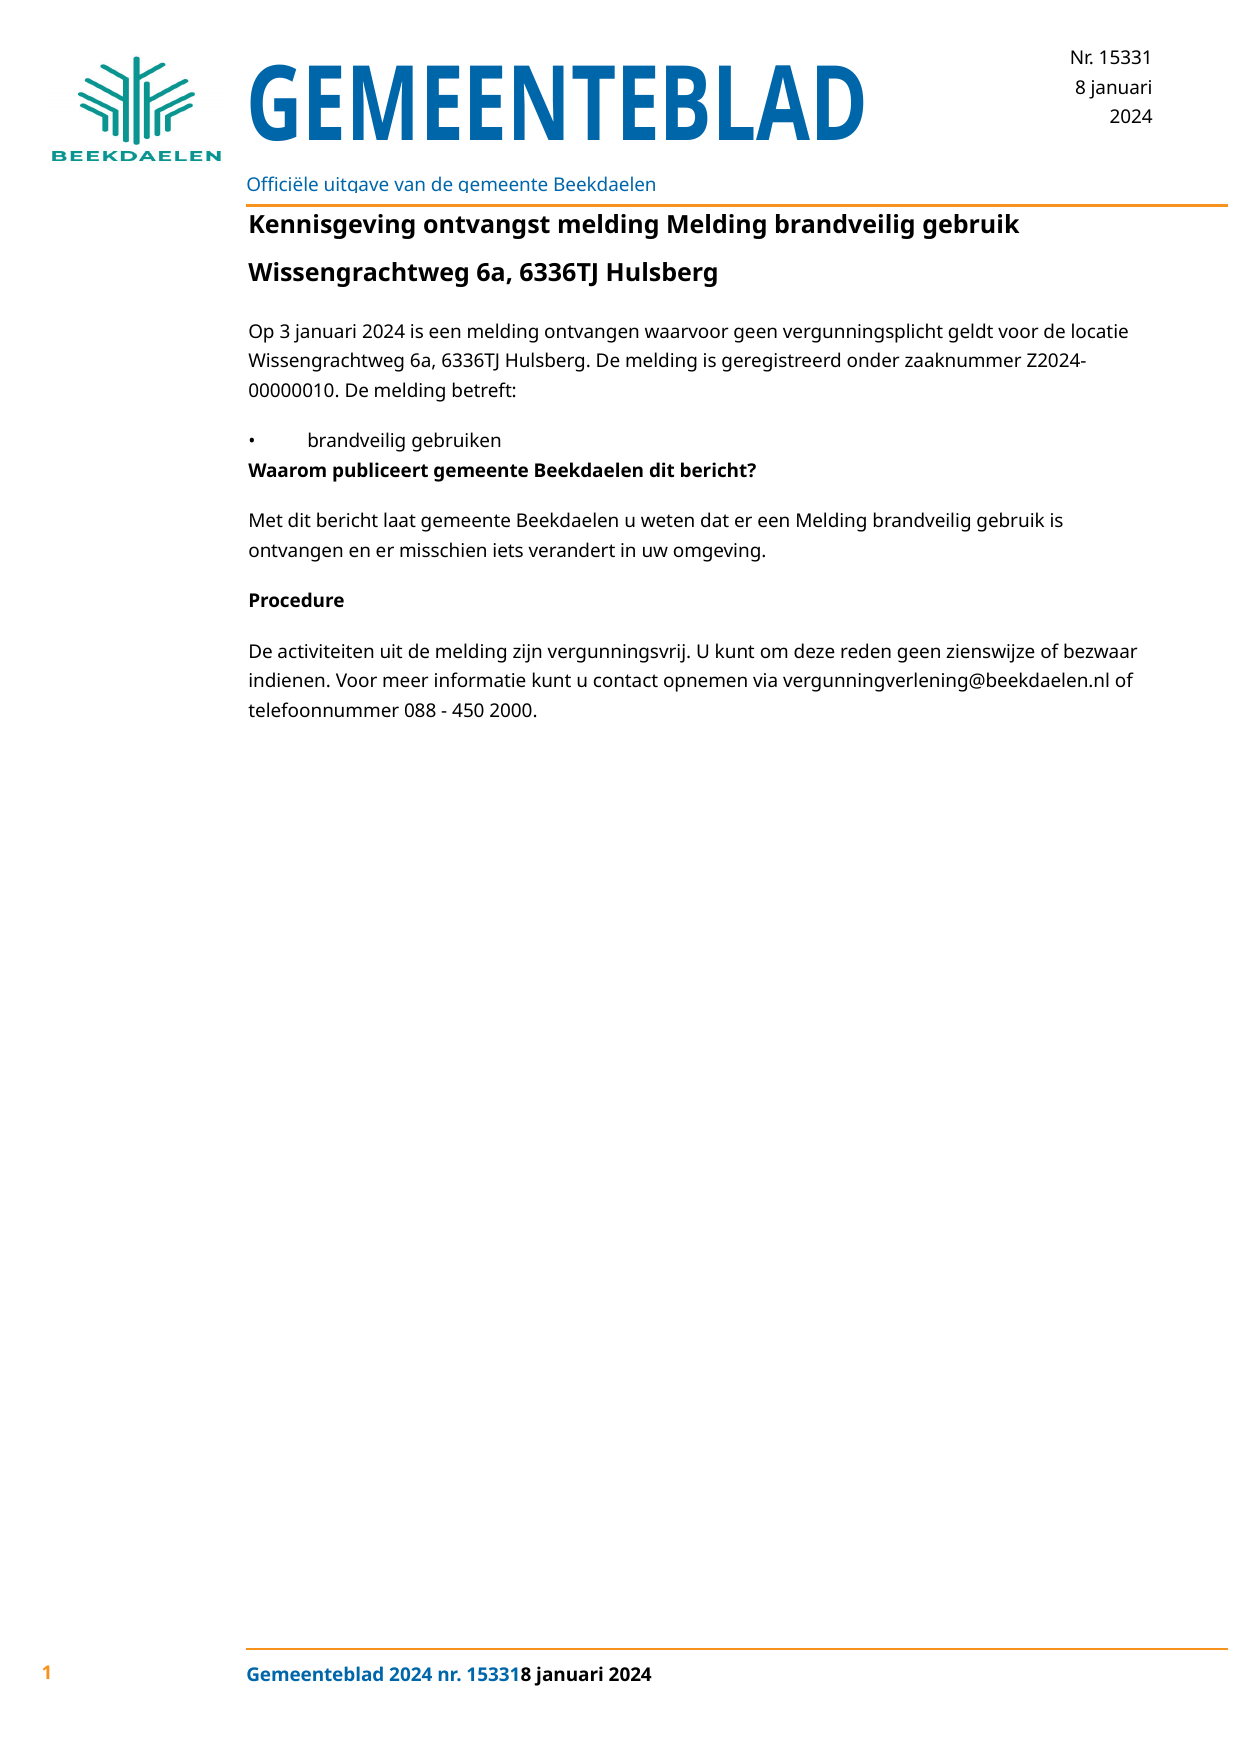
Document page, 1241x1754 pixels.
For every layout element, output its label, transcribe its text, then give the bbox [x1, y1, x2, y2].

text De activiteiten uit de melding zijn vergunningsvrij. U kunt om deze reden geen zienswijze of bezwaar indienen. Voor meer informatie kunt u contact opnemen via vergunningverlening@beekdaelen.nl of telefoonnummer 088 - 450 2000. [248, 638, 1152, 723]
text Waarom publiceert gemeente Beekdaelen dit bericht? [248, 457, 1152, 483]
text Met dit bericht laat gemeente Beekdaelen u weten dat er een Melding brandveilig gebruik is ontvangen en er misschien iets verandert in uw omgeving. [248, 507, 1152, 563]
text Op 3 januari 2024 is een melding ontvangen waarvoor geen vergunningsplicht geldt voor de locatie Wissengrachtweg 6a, 6336TJ Hulsberg. De melding is geregistreerd onder zaaknummer Z2024-00000010. De melding betreft: [248, 318, 1152, 403]
list brandveilig gebruiken [248, 427, 1152, 453]
text Procedure [248, 587, 1152, 613]
picture [41, 47, 231, 172]
text Kennisgeving ontvangst melding Melding brandveilig gebruik Wissengrachtweg 6a, 6336TJ Hulsberg [248, 207, 1152, 288]
